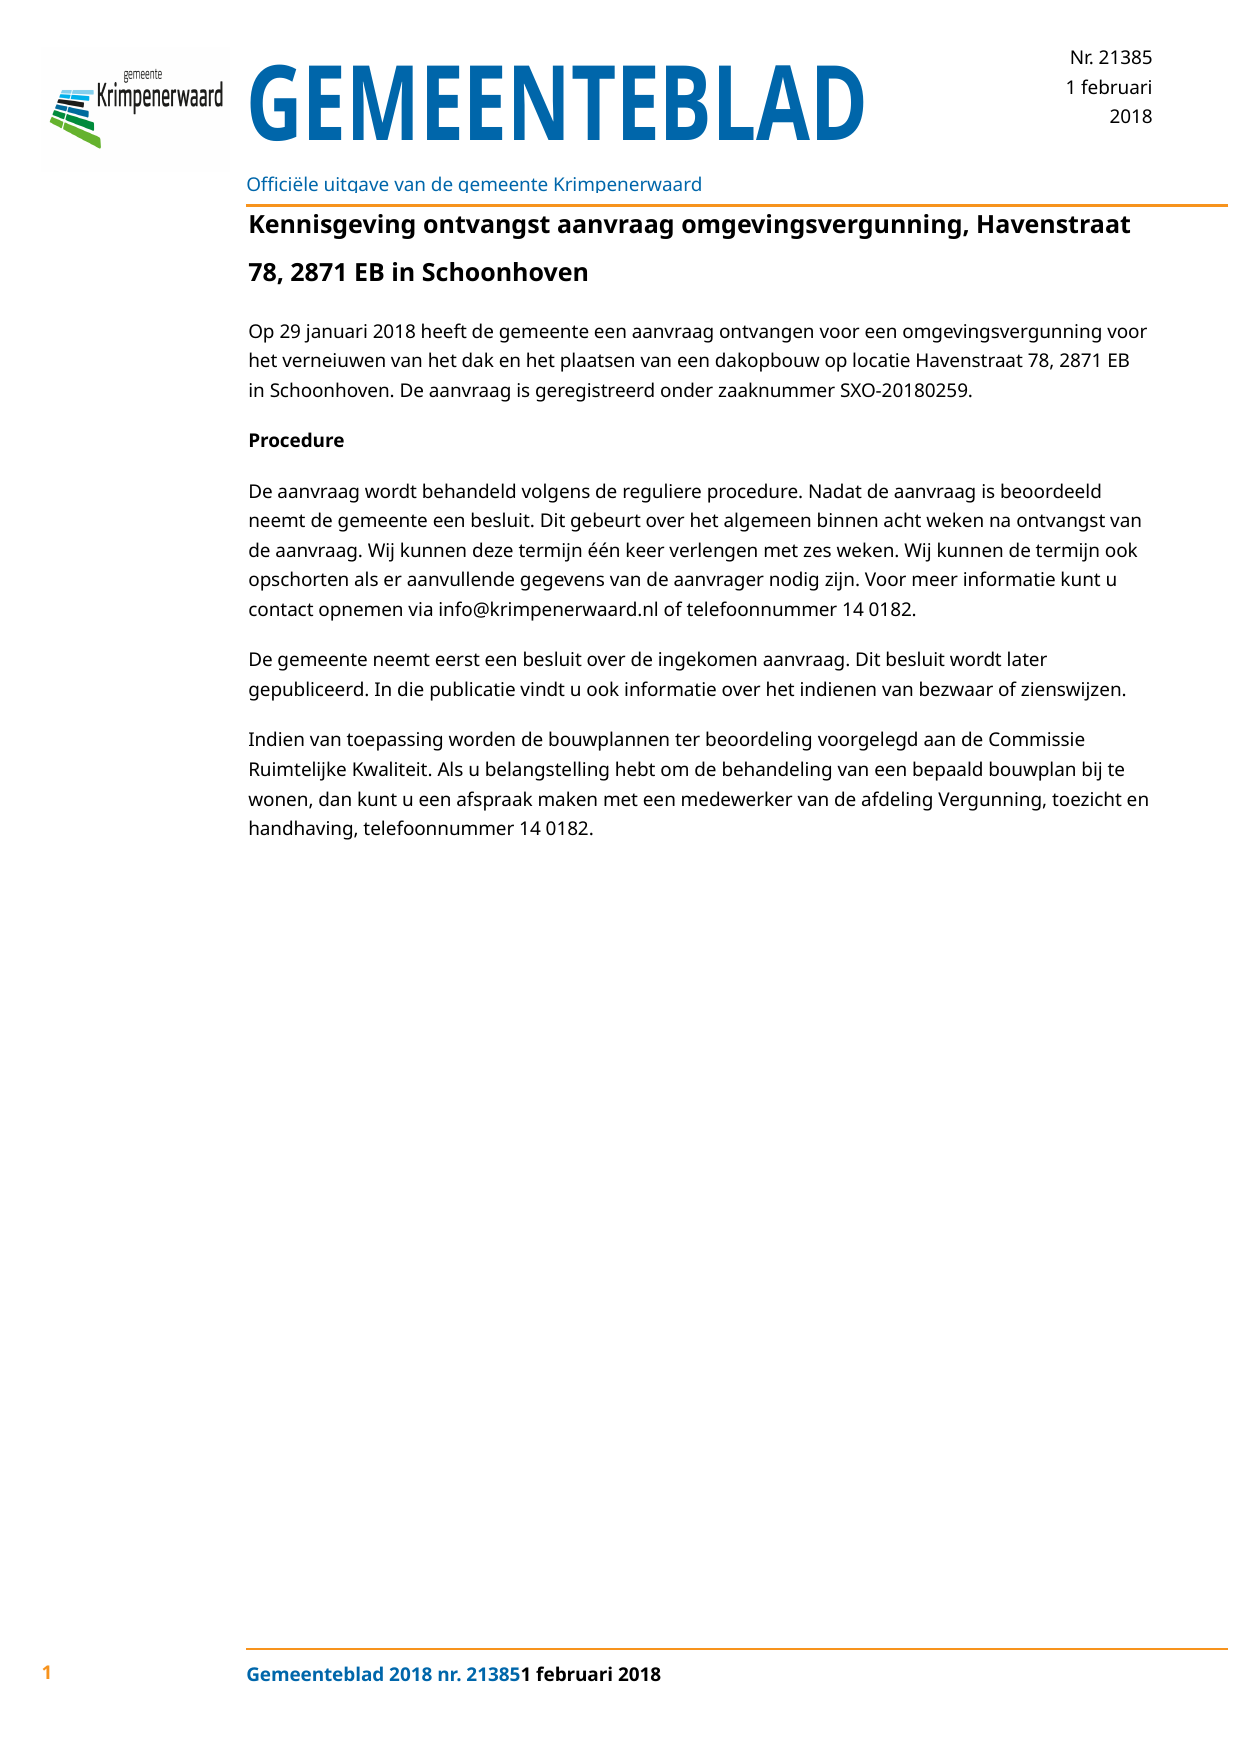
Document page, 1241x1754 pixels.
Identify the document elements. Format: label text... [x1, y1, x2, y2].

text Op 29 januari 2018 heeft de gemeente een aanvraag ontvangen voor een omgevingsvergunning voor het verneiuwen van het dak en het plaatsen van een dakopbouw op locatie Havenstraat 78, 2871 EB in Schoonhoven. De aanvraag is geregistreerd onder zaaknummer SXO-20180259. [248, 318, 1152, 403]
text De aanvraag wordt behandeld volgens de reguliere procedure. Nadat de aanvraag is beoordeeld neemt de gemeente een besluit. Dit gebeurt over het algemeen binnen acht weken na ontvangst van de aanvraag. Wij kunnen deze termijn één keer verlengen met zes weken. Wij kunnen de termijn ook opschorten als er aanvullende gegevens van de aanvrager nodig zijn. Voor meer informatie kunt u contact opnemen via info@krimpenerwaard.nl of telefoonnummer 14 0182. [248, 478, 1152, 622]
picture [41, 47, 231, 172]
text De gemeente neemt eerst een besluit over de ingekomen aanvraag. Dit besluit wordt later gepubliceerd. In die publicatie vindt u ook informatie over het indienen van bezwaar of zienswijzen. [248, 647, 1152, 702]
text Procedure [248, 427, 1152, 453]
text Indien van toepassing worden de bouwplannen ter beoordeling voorgelegd aan de Commissie Ruimtelijke Kwaliteit. Als u belangstelling hebt om de behandeling van een bepaald bouwplan bij te wonen, dan kunt u een afspraak maken met een medewerker van de afdeling Vergunning, toezicht en handhaving, telefoonnummer 14 0182. [248, 727, 1152, 841]
text Kennisgeving ontvangst aanvraag omgevingsvergunning, Havenstraat 78, 2871 EB in Schoonhoven [248, 207, 1152, 288]
